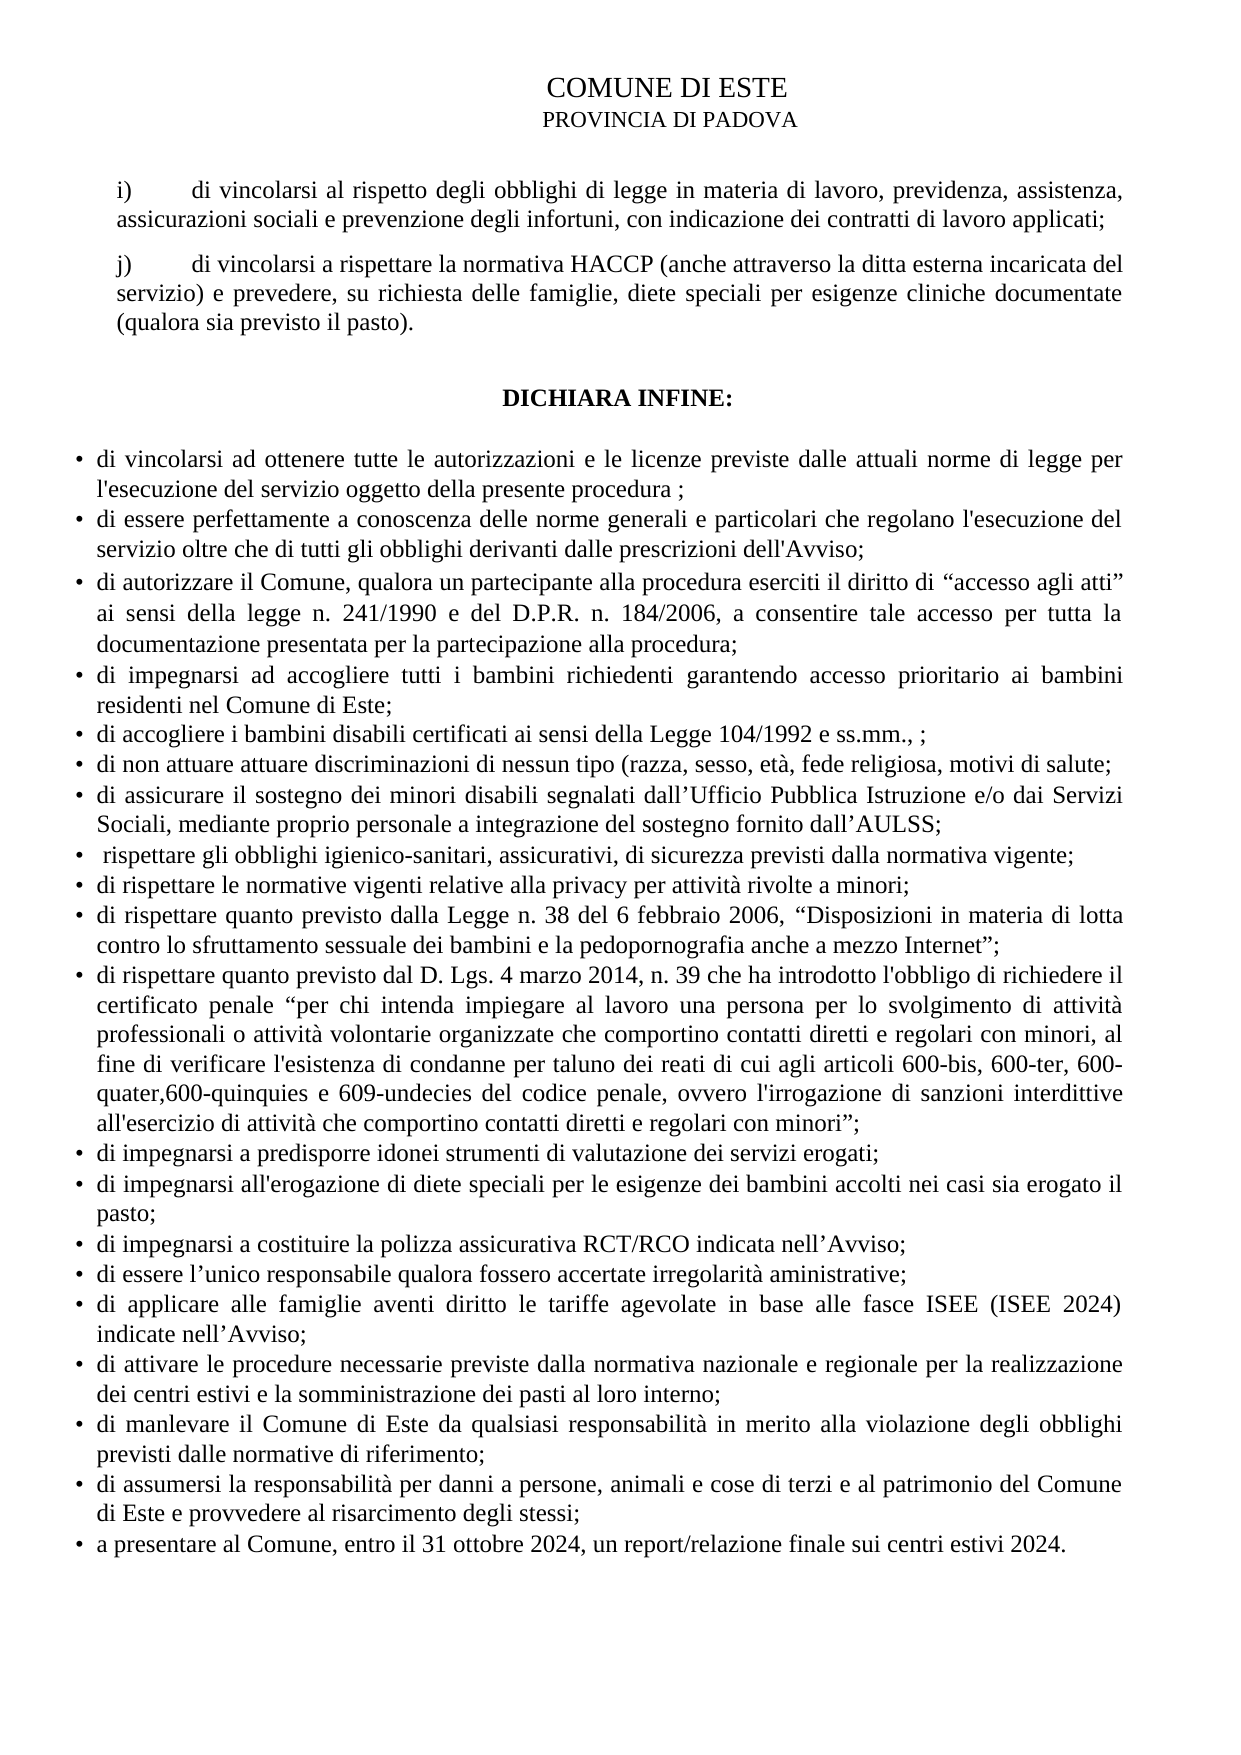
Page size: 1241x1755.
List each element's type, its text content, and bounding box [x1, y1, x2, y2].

list di non attuare attuare discriminazioni di nessun tipo (razza, sesso, età, fede religiosa, motivi di salute; [75, 749, 1124, 778]
list di rispettare quanto previsto dal D. Lgs. 4 marzo 2014, n. 39 che ha introdotto l'obbligo di richiedere il certificato penale “per chi intenda impiegare al lavoro una persona per lo svolgimento di attività professionali o attività volontarie organizzate che comportino contatti diretti e regolari con minori, al fine di verificare l'esistenza di condanne per taluno dei reati di cui agli articoli 600-bis, 600-ter, 600- quater,600-quinquies e 609-undecies del codice penale, ovvero l'irrogazione di sanzioni interdittive all'esercizio di attività che comportino contatti diretti e regolari con minori”; [75, 960, 1124, 1137]
list rispettare gli obblighi igienico-sanitari, assicurativi, di sicurezza previsti dalla normativa vigente; [75, 840, 1124, 868]
list di accogliere i bambini disabili certificati ai sensi della Legge 104/1992 e ss.mm., ; [75, 719, 1124, 748]
text DICHIARA INFINE: [118, 383, 1124, 412]
list di autorizzare il Comune, qualora un partecipante alla procedura eserciti il diritto di “accesso agli atti” ai sensi della legge n. 241/1990 e del D.P.R. n. 184/2006, a consentire tale accesso per tutta la documentazione presentata per la partecipazione alla procedura; [75, 567, 1124, 658]
list di vincolarsi al rispetto degli obblighi di legge in materia di lavoro, previdenza, assistenza, assicurazioni sociali e prevenzione degli infortuni, con indicazione dei contratti di lavoro applicati; [116, 175, 1124, 233]
list di attivare le procedure necessarie previste dalla normativa nazionale e regionale per la realizzazione dei centri estivi e la somministrazione dei pasti al loro interno; [75, 1349, 1124, 1407]
list di applicare alle famiglie aventi diritto le tariffe agevolate in base alle fasce ISEE (ISEE 2024) indicate nell’Avviso; [75, 1289, 1124, 1348]
list di impegnarsi ad accogliere tutti i bambini richiedenti garantendo accesso prioritario ai bambini residenti nel Comune di Este; [75, 661, 1124, 719]
list a presentare al Comune, entro il 31 ottobre 2024, un report/relazione finale sui centri estivi 2024. [75, 1529, 1124, 1558]
list di impegnarsi a predisporre idonei strumenti di valutazione dei servizi erogati; [75, 1138, 1124, 1167]
list di impegnarsi all'erogazione di diete speciali per le esigenze dei bambini accolti nei casi sia erogato il pasto; [75, 1169, 1124, 1227]
list di essere perfettamente a conoscenza delle norme generali e particolari che regolano l'esecuzione del servizio oltre che di tutti gli obblighi derivanti dalle prescrizioni dell'Avviso; [75, 504, 1124, 563]
list di rispettare le normative vigenti relative alla privacy per attività rivolte a minori; [75, 870, 1124, 899]
list di vincolarsi ad ottenere tutte le autorizzazioni e le licenze previste dalle attuali norme di legge per l'esecuzione del servizio oggetto della presente procedura ; [75, 444, 1124, 503]
list di rispettare quanto previsto dalla Legge n. 38 del 6 febbraio 2006, “Disposizioni in materia di lotta contro lo sfruttamento sessuale dei bambini e la pedopornografia anche a mezzo Internet”; [75, 900, 1124, 959]
list di impegnarsi a costituire la polizza assicurativa RCT/RCO indicata nell’Avviso; [75, 1229, 1124, 1257]
list di assicurare il sostegno dei minori disabili segnalati dall’Ufficio Pubblica Istruzione e/o dai Servizi Sociali, mediante proprio personale a integrazione del sostegno fornito dall’AULSS; [75, 780, 1124, 838]
list di essere l’unico responsabile qualora fossero accertate irregolarità aministrative; [75, 1259, 1124, 1288]
list di vincolarsi a rispettare la normativa HACCP (anche attraverso la ditta esterna incaricata del servizio) e prevedere, su richiesta delle famiglie, diete speciali per esigenze cliniche documentate (qualora sia previsto il pasto). [116, 249, 1124, 336]
list di manlevare il Comune di Este da qualsiasi responsabilità in merito alla violazione degli obblighi previsti dalle normative di riferimento; [75, 1409, 1124, 1467]
list di assumersi la responsabilità per danni a persone, animali e cose di terzi e al patrimonio del Comune di Este e provvedere al risarcimento degli stessi; [75, 1469, 1124, 1527]
